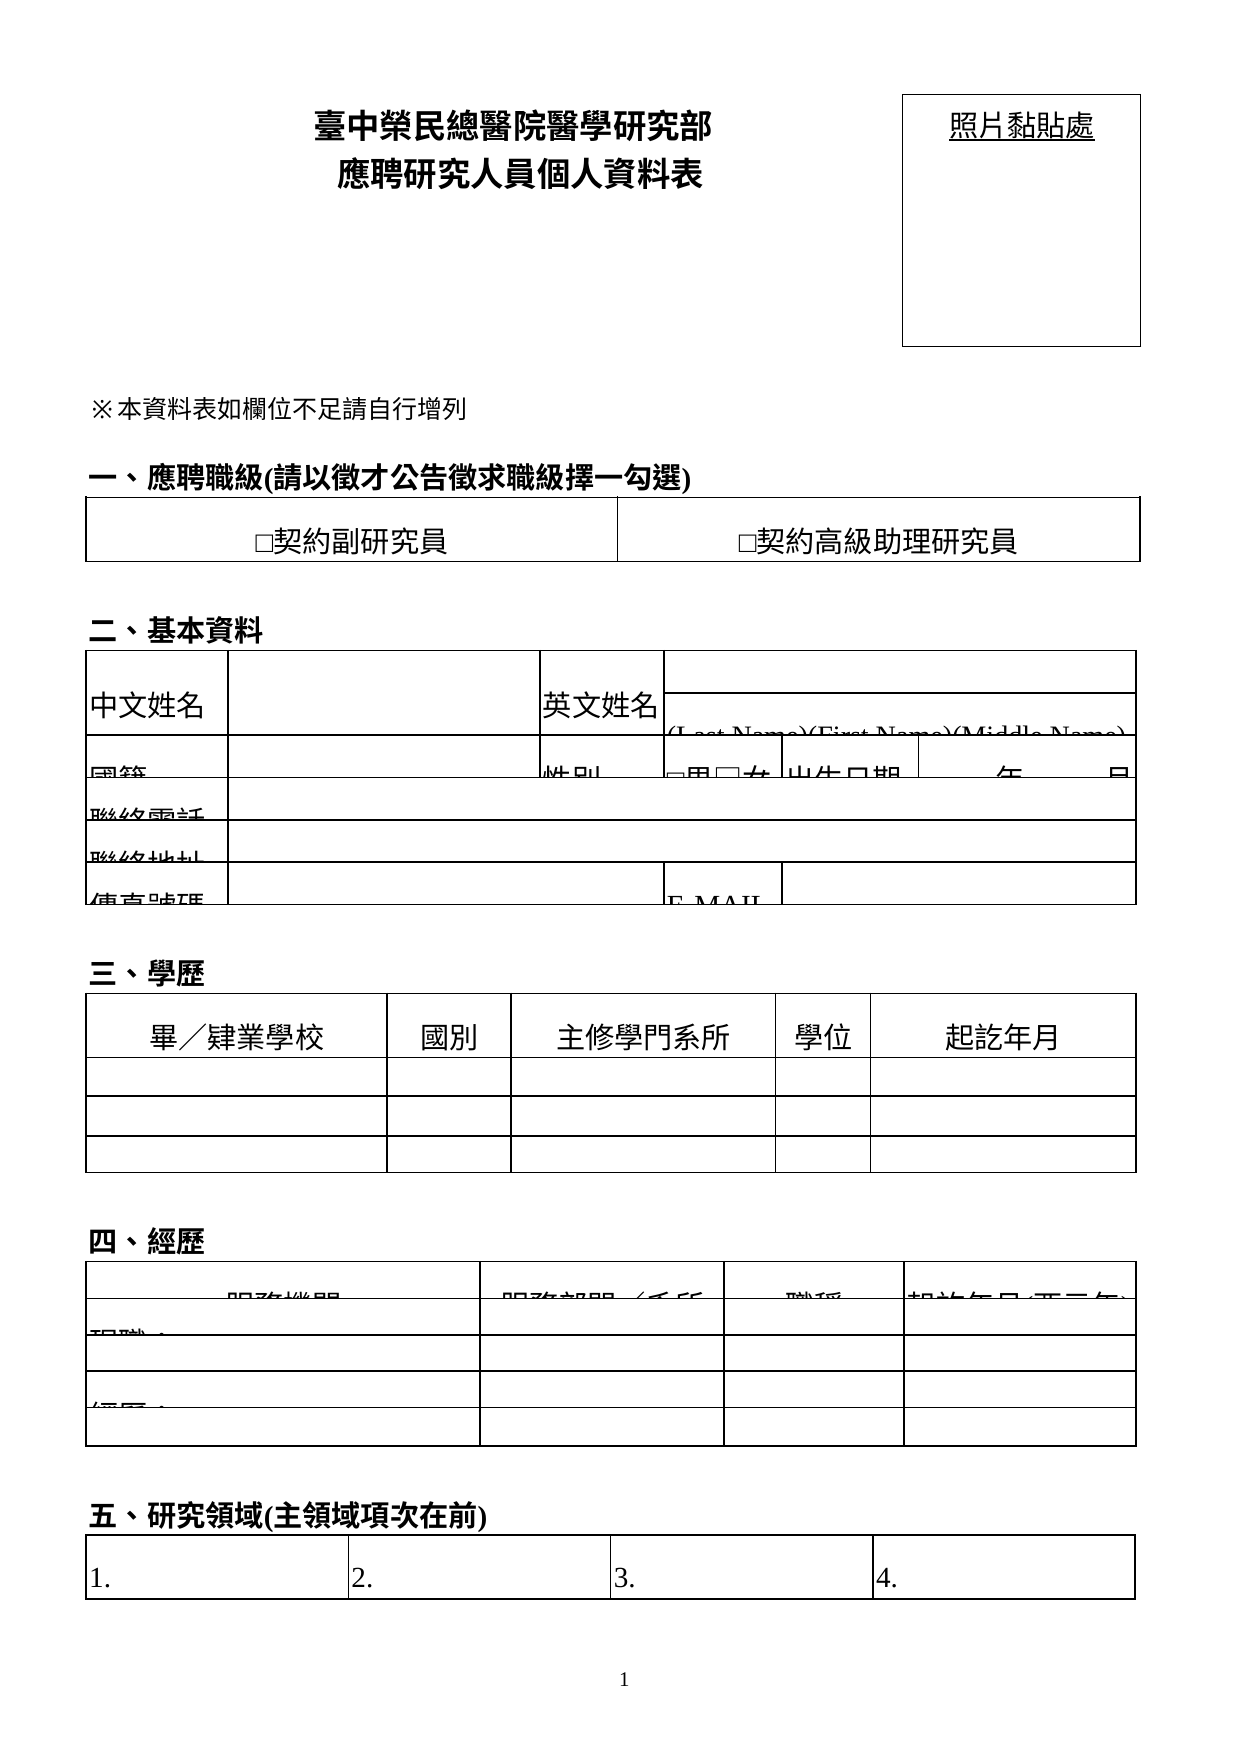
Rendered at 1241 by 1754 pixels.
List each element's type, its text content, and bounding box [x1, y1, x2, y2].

table_header 學位 [776, 994, 870, 1057]
table_cell [229, 821, 709, 861]
table_cell [905, 1299, 1135, 1334]
text 二、基本資料 [74, 587, 1152, 650]
table_cell [481, 1372, 723, 1406]
table_header 3. [611, 1536, 872, 1598]
table_cell [481, 1408, 723, 1445]
text 三、學歷 [74, 930, 1152, 993]
table_cell [512, 1058, 775, 1095]
table_cell E-MAIL [665, 863, 781, 903]
table_header [229, 651, 539, 734]
table_cell [87, 1137, 386, 1172]
table_cell [229, 778, 709, 819]
table_cell 出生日期 [783, 736, 918, 777]
table_header 中文姓名 [87, 651, 227, 734]
table_cell [709, 778, 1135, 819]
table_cell [725, 1336, 903, 1370]
table_cell [725, 1408, 903, 1445]
text ※本資料表如欄位不足請自行增列 [87, 389, 497, 423]
table_cell [871, 1058, 1135, 1095]
table_header 2. [349, 1536, 610, 1598]
table_cell [905, 1372, 1135, 1406]
table_cell 性別 [541, 736, 663, 777]
table_cell [905, 1336, 1135, 1370]
table_cell 聯絡地址 [87, 821, 227, 861]
table_cell 年 月 日 [919, 736, 1135, 777]
table_cell [87, 1097, 386, 1135]
text 五、研究領域(主領域項次在前) [74, 1472, 1152, 1534]
table_header 國別 [388, 994, 510, 1057]
table_cell 現職： [87, 1299, 479, 1334]
table_header 起訖年月(西元年) [905, 1262, 1135, 1298]
table_header 畢／肄業學校 [87, 994, 386, 1057]
table_cell [481, 1299, 723, 1334]
table_cell 出生日期 [850, 770, 865, 777]
table_header 服務機關 [87, 1262, 479, 1298]
table_header 4. [874, 1536, 1134, 1598]
table_cell [905, 1408, 1135, 1445]
table_cell (Last Name)(First Name)(Middle Name) [665, 694, 1135, 734]
table_cell [783, 863, 1135, 903]
table_cell [512, 1137, 775, 1172]
table_cell [87, 1336, 479, 1370]
table_cell [388, 1058, 510, 1095]
table_header 服務部門／系所 [481, 1262, 723, 1298]
text 臺中榮民總醫院醫學研究部 [253, 102, 772, 148]
table_header 主修學門系所 [512, 994, 775, 1057]
table_cell [871, 1097, 1135, 1135]
table_cell [388, 1097, 510, 1135]
table_cell 國籍 [94, 769, 114, 777]
text 應聘研究人員個人資料表 [268, 148, 772, 196]
table_cell [776, 1097, 870, 1135]
text 照片黏貼處 [918, 102, 1125, 144]
text 一、應聘職級(請以徵才公告徵求職級擇一勾選) [74, 434, 1152, 496]
table_cell 經歷： [87, 1372, 479, 1406]
table_header 英文姓名 [541, 651, 663, 734]
table_cell [388, 1137, 510, 1172]
table_cell [776, 1137, 870, 1172]
table_cell [725, 1299, 903, 1334]
table_cell [481, 1336, 723, 1370]
table_cell [87, 1058, 386, 1095]
table_header □契約高級助理研究員 [618, 498, 1139, 561]
table_cell □男□女 [665, 736, 781, 777]
table_cell [229, 863, 663, 903]
table_cell [871, 1137, 1135, 1172]
table_header 起訖年月 [871, 994, 1135, 1057]
table_cell 國籍 [87, 736, 227, 777]
text 四、經歷 [74, 1198, 1152, 1261]
table_cell [87, 1408, 479, 1445]
table_cell [512, 1097, 775, 1135]
table_cell [709, 821, 1135, 861]
table_cell 傳真號碼 [87, 863, 227, 903]
table_header 職稱 [725, 1262, 903, 1298]
table_header 1. [87, 1536, 348, 1598]
table_cell 聯絡電話 [87, 778, 227, 819]
table_cell [229, 736, 539, 777]
table_cell [776, 1058, 870, 1095]
table_header □契約副研究員 [87, 498, 617, 561]
table_cell □男□女 [717, 768, 738, 777]
table_header [665, 651, 1135, 692]
table_cell [725, 1372, 903, 1406]
